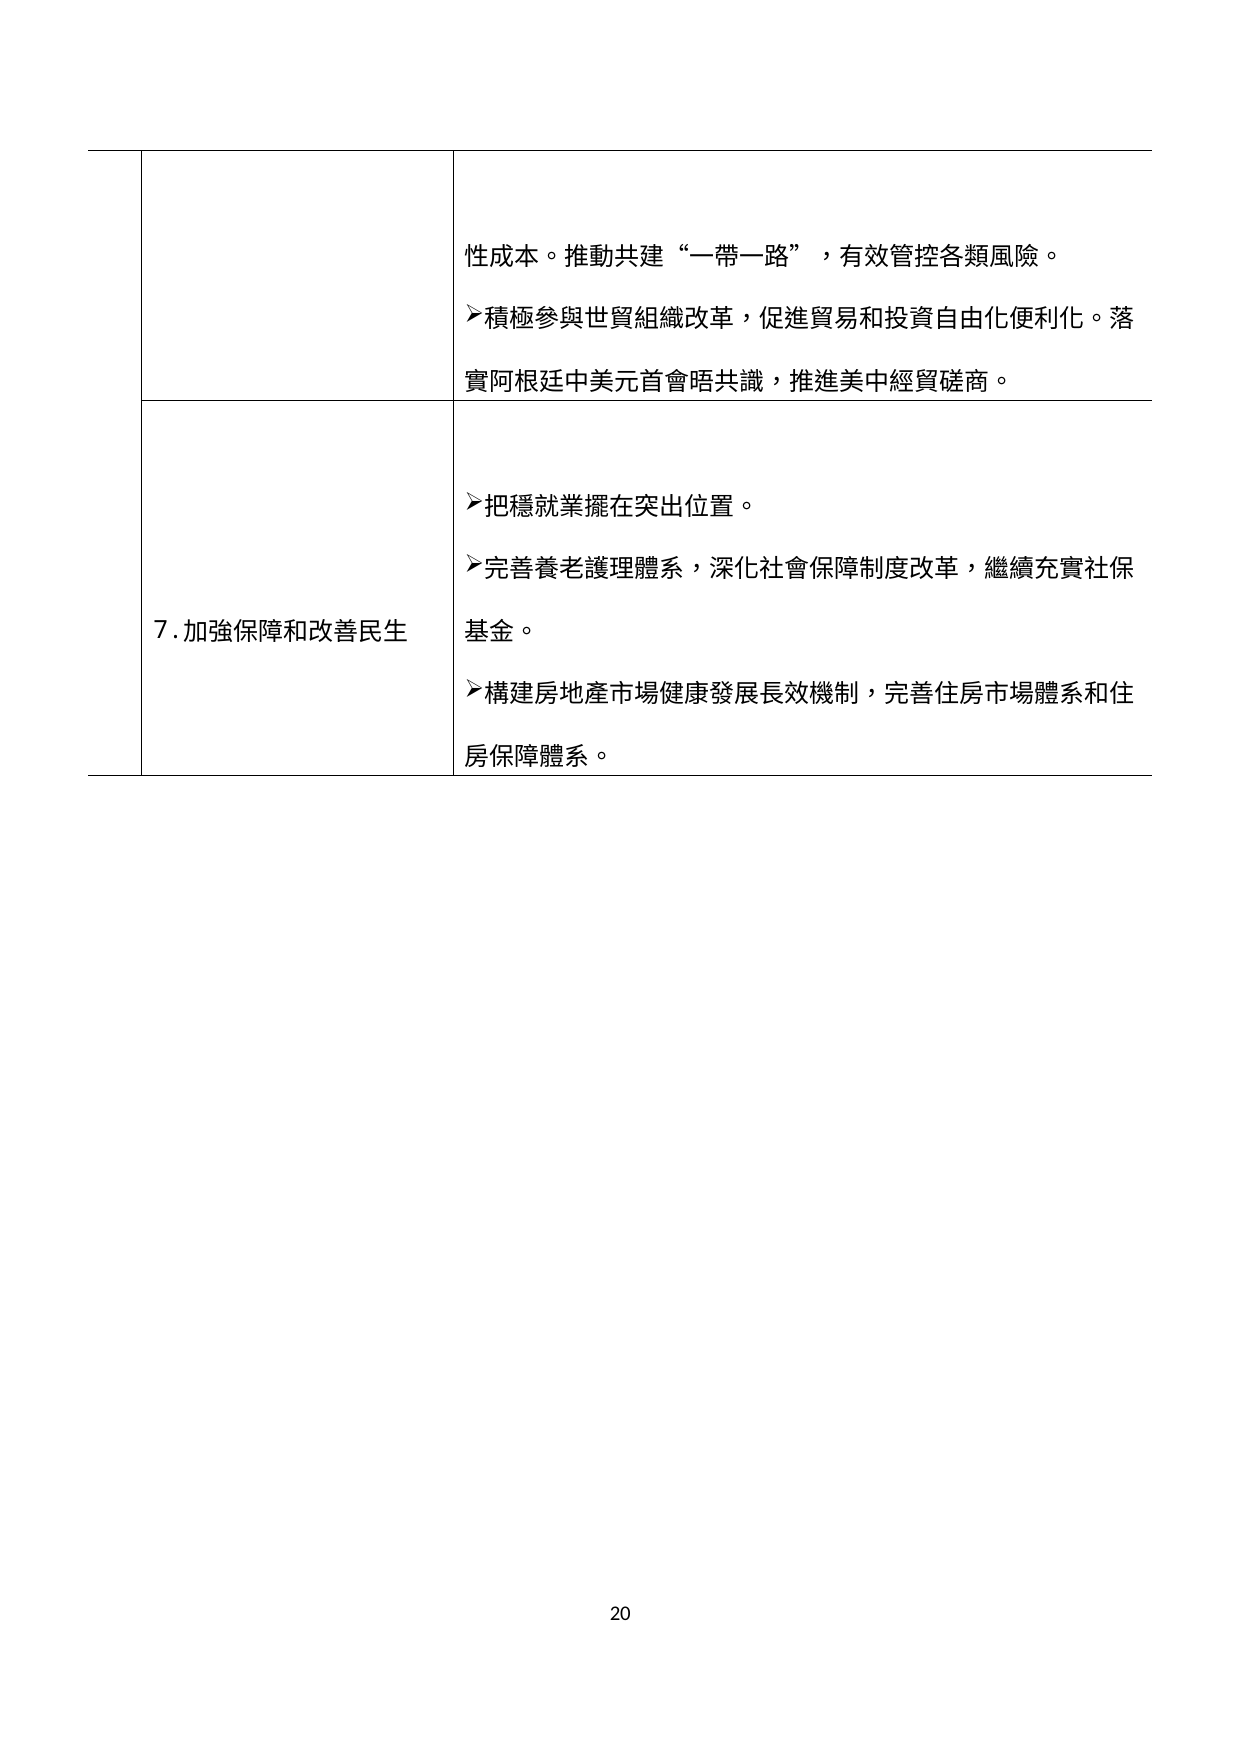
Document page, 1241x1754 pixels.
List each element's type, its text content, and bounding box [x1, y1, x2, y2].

table_cell 性成本。推動共建“一帶一路”，有效管控各類風險。 積極參與世貿組織改革，促進貿易和投資自由化便利化。落實阿根廷中美元首會晤共識，推進美中經貿磋商。 [454, 151, 1152, 400]
table_cell [142, 151, 453, 400]
table_cell 把穩就業擺在突出位置。 完善養老護理體系，深化社會保障制度改革，繼續充實社保基金。 構建房地產市場健康發展長效機制，完善住房市場體系和住房保障體系。 [454, 401, 1152, 775]
table_cell [88, 151, 141, 775]
table_cell 7.加強保障和改善民生 [142, 401, 453, 775]
